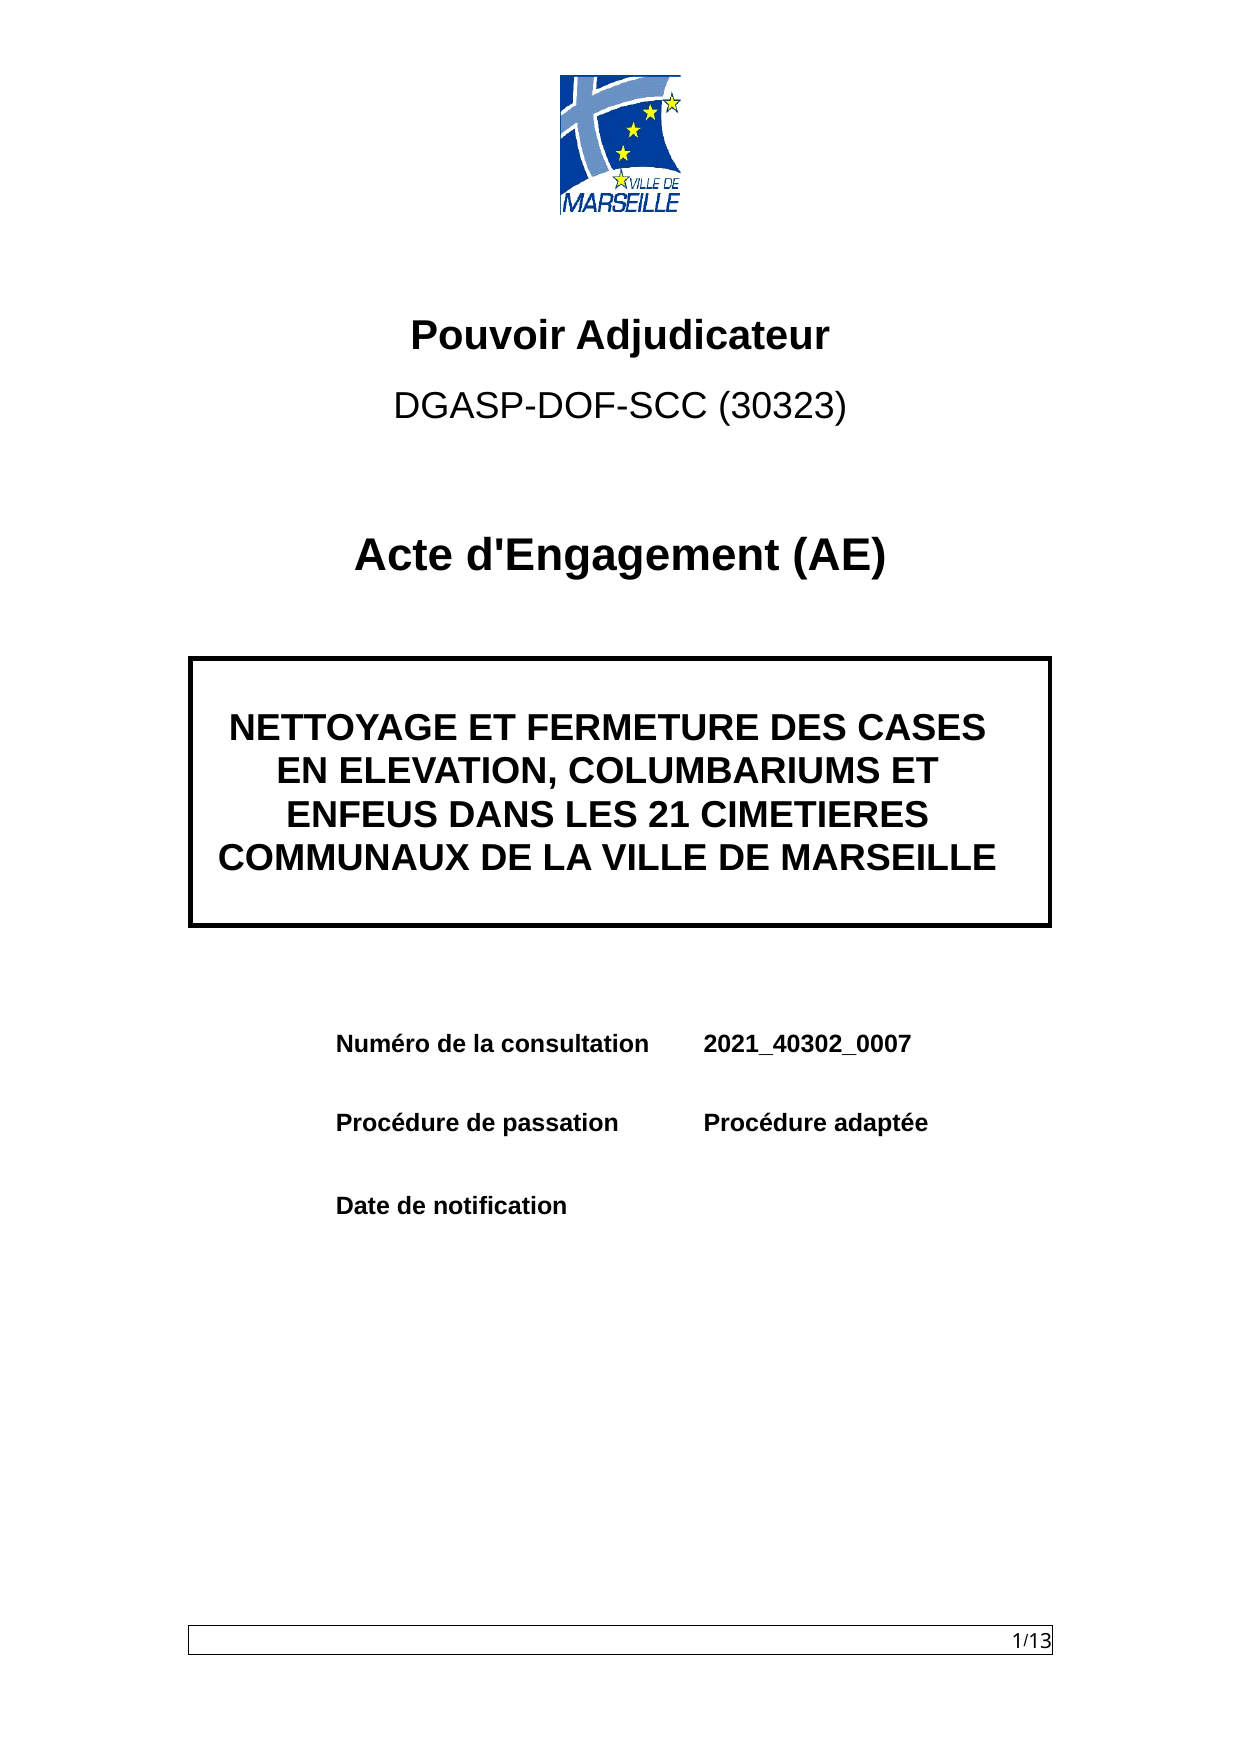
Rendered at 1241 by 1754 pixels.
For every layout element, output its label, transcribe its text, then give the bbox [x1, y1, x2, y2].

text DGASP-DOF-SCC (30323) [188, 383, 1052, 427]
text Numéro de la consultation 2021_40302_0007 [336, 1029, 1052, 1058]
text NETTOYAGE ET FERMETURE DES CASES EN ELEVATION, COLUMBARIUMS ET ENFEUS DANS LES 21 CIMETIERES COMMUNAUX DE LA VILLE DE MARSEILLE [193, 699, 1048, 878]
text Procédure de passation Procédure adaptée [336, 1108, 1052, 1137]
text Date de notification [336, 1191, 1052, 1219]
text Pouvoir Adjudicateur [188, 310, 1052, 358]
text Acte d'Engagement (AE) [188, 527, 1052, 580]
